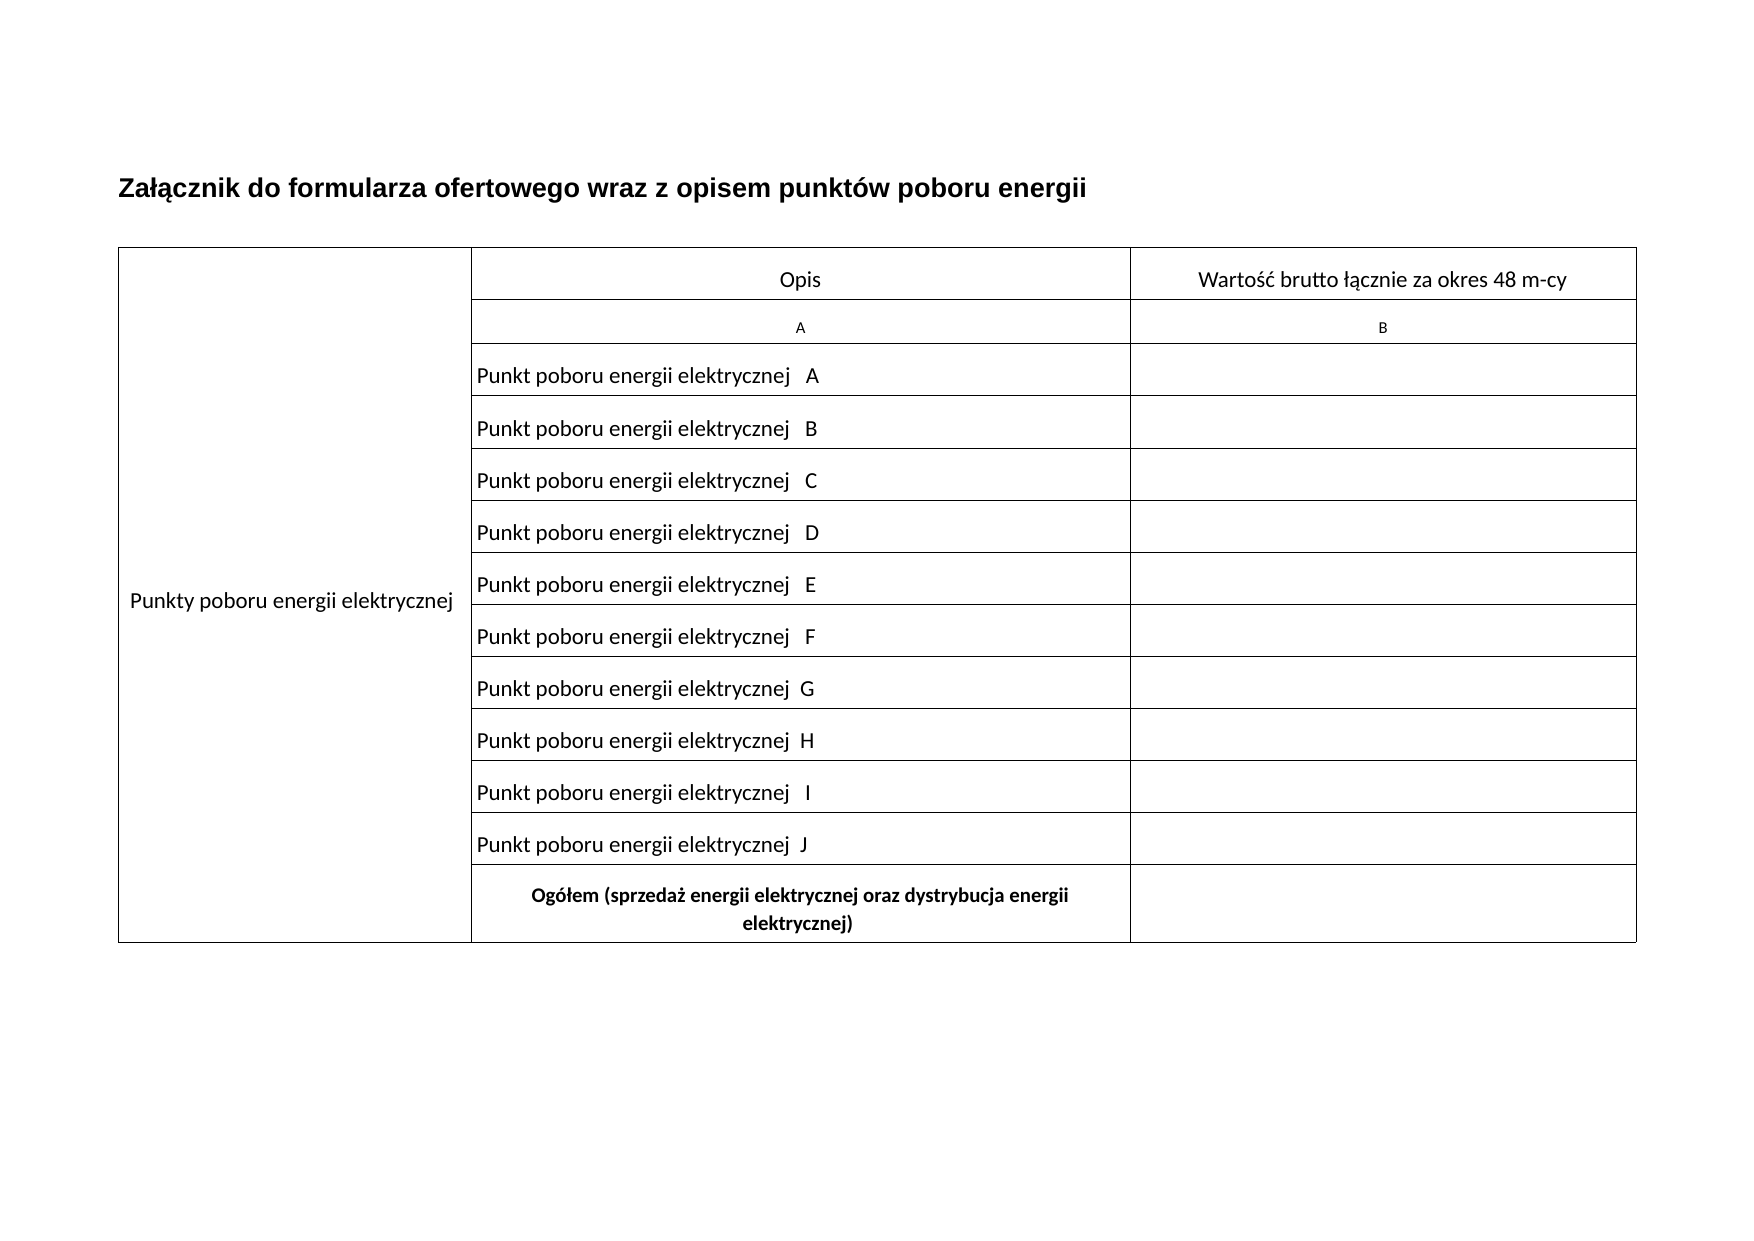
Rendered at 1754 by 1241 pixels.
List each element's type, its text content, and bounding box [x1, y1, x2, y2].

table_cell [1131, 344, 1636, 395]
table_cell [1131, 553, 1636, 604]
table_cell [1131, 865, 1636, 942]
table_cell [1131, 813, 1636, 864]
table_cell [1131, 449, 1636, 499]
table_cell Punkt poboru energii elektrycznej J [472, 813, 1130, 864]
table_cell Punkt poboru energii elektrycznej B [472, 396, 1130, 447]
table_cell [1131, 396, 1636, 447]
table_cell Ogółem (sprzedaż energii elektrycznej oraz dystrybucja energii elektrycznej) [472, 865, 1130, 942]
table_cell B [1131, 300, 1636, 343]
table_cell Punkt poboru energii elektrycznej C [472, 449, 1130, 499]
table_cell [1131, 605, 1636, 656]
table_cell Punkt poboru energii elektrycznej G [472, 657, 1130, 708]
table_cell [1131, 501, 1636, 552]
table_cell Punkt poboru energii elektrycznej D [472, 501, 1130, 552]
table_cell [1131, 709, 1636, 760]
table_cell Punkt poboru energii elektrycznej F [472, 605, 1130, 656]
table_cell Punkt poboru energii elektrycznej E [472, 553, 1130, 604]
table_cell A [472, 300, 1130, 343]
table_cell [1131, 761, 1636, 812]
table_header Opis [472, 248, 1130, 299]
table_header Punkty poboru energii elektrycznej [119, 248, 471, 942]
table_header Wartość brutto łącznie za okres 48 m-cy [1131, 248, 1636, 299]
text Załącznik do formularza ofertowego wraz z opisem punktów poboru energii [118, 172, 1636, 203]
table_cell Punkt poboru energii elektrycznej H [472, 709, 1130, 760]
table_cell Punkt poboru energii elektrycznej A [472, 344, 1130, 395]
table_cell [1131, 657, 1636, 708]
table_cell Punkt poboru energii elektrycznej I [472, 761, 1130, 812]
